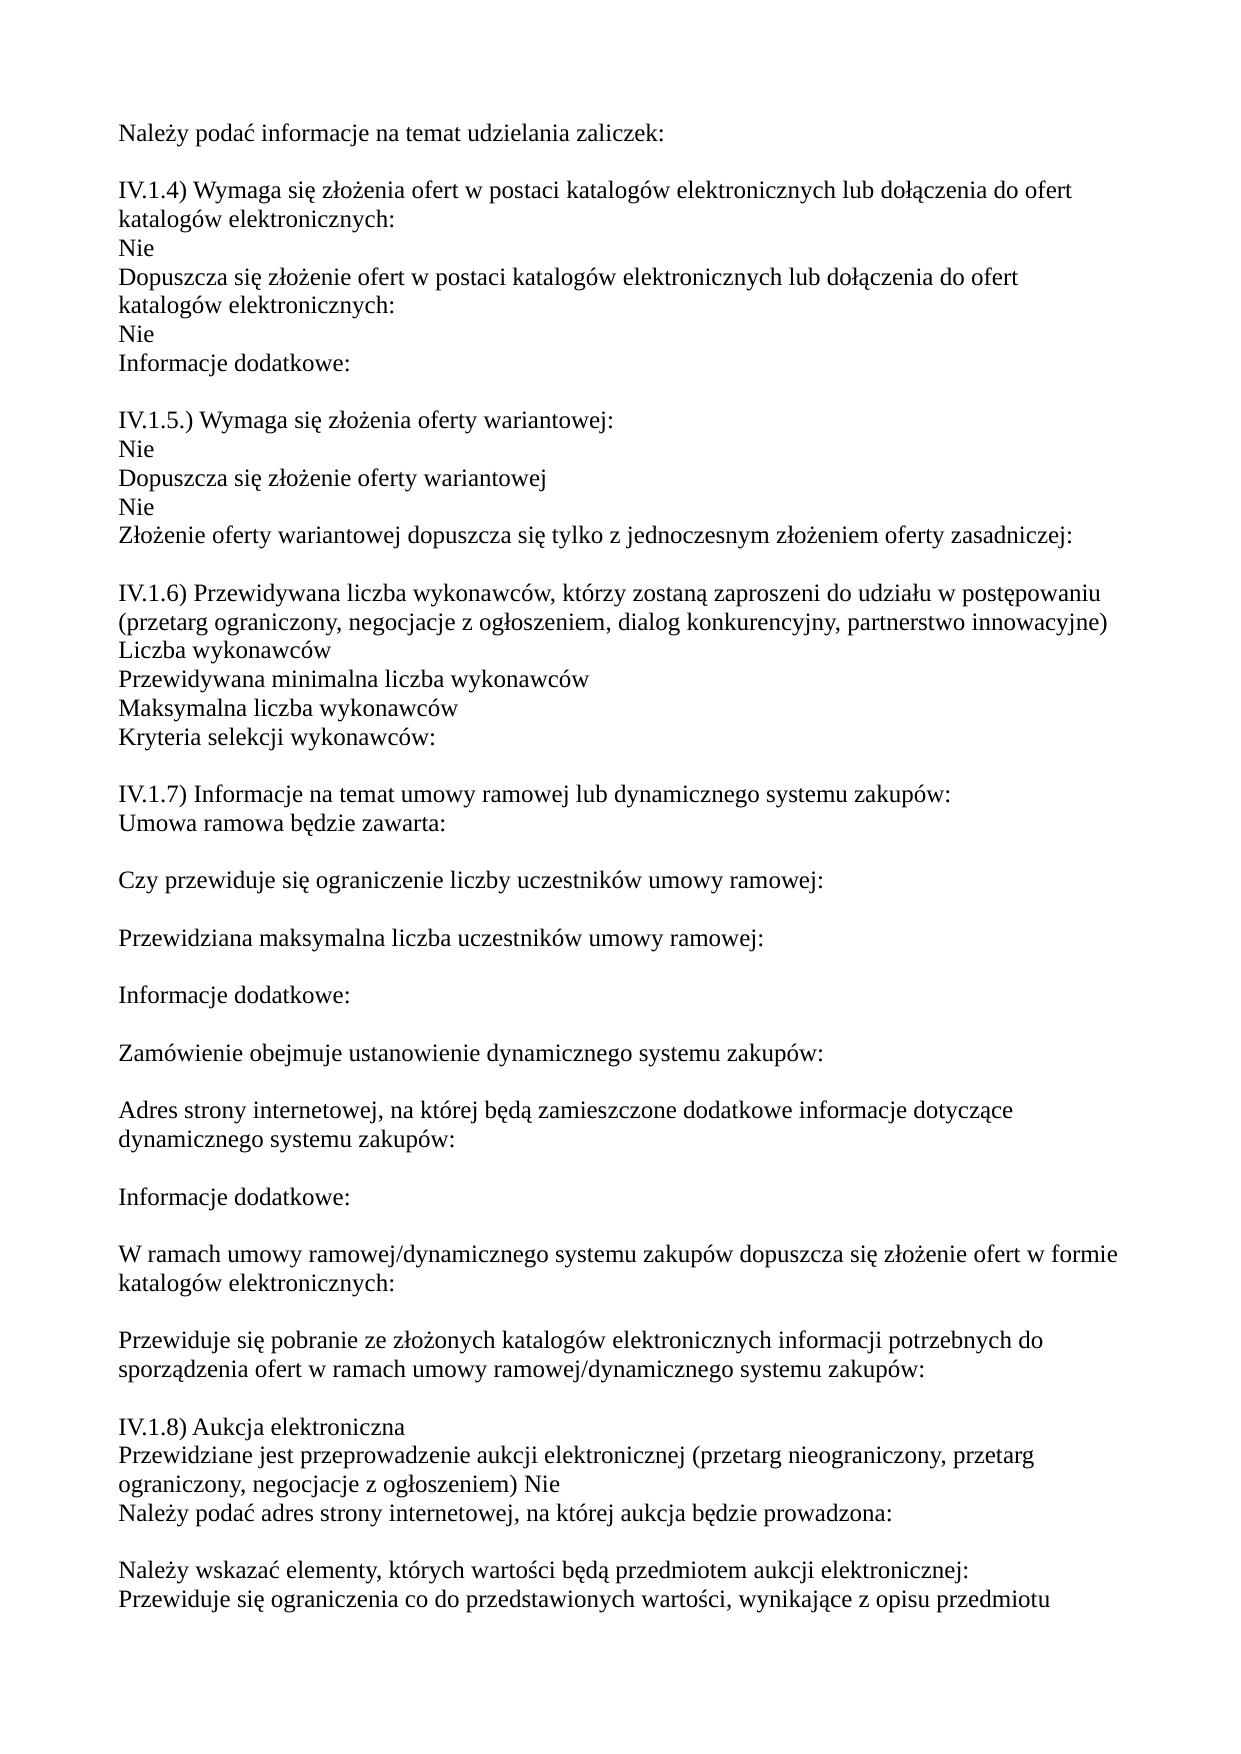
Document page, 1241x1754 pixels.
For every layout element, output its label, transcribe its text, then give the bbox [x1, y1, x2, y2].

text Dopuszcza się złożenie oferty wariantowej [118, 463, 1122, 492]
text Przewidywana minimalna liczba wykonawców [118, 664, 1122, 693]
text Należy wskazać elementy, których wartości będą przedmiotem aukcji elektronicznej: [118, 1556, 1122, 1584]
text Przewiduje się pobranie ze złożonych katalogów elektronicznych informacji potrzebnych do sporządzenia ofert w ramach umowy ramowej/dynamicznego systemu zakupów: [118, 1326, 1122, 1383]
text Zamówienie obejmuje ustanowienie dynamicznego systemu zakupów: [118, 1038, 1122, 1067]
text IV.1.4) Wymaga się złożenia ofert w postaci katalogów elektronicznych lub dołączenia do ofert katalogów elektronicznych: [118, 176, 1122, 233]
text Liczba wykonawców [118, 636, 1122, 664]
text Złożenie oferty wariantowej dopuszcza się tylko z jednoczesnym złożeniem oferty zasadniczej: [118, 521, 1122, 549]
text Nie [118, 233, 1122, 262]
text Przewidziane jest przeprowadzenie aukcji elektronicznej (przetarg nieograniczony, przetarg ograniczony, negocjacje z ogłoszeniem) Nie [118, 1441, 1122, 1498]
text Nie [118, 434, 1122, 463]
text Informacje dodatkowe: [118, 348, 1122, 377]
text Przewidziana maksymalna liczba uczestników umowy ramowej: [118, 923, 1122, 952]
text (przetarg ograniczony, negocjacje z ogłoszeniem, dialog konkurencyjny, partnerstwo innowacyjne) [118, 607, 1122, 636]
text Nie [118, 319, 1122, 348]
text Dopuszcza się złożenie ofert w postaci katalogów elektronicznych lub dołączenia do ofert katalogów elektronicznych: [118, 262, 1122, 319]
text Kryteria selekcji wykonawców: [118, 722, 1122, 751]
text Informacje dodatkowe: [118, 981, 1122, 1009]
text Informacje dodatkowe: [118, 1182, 1122, 1211]
text Należy podać adres strony internetowej, na której aukcja będzie prowadzona: [118, 1498, 1122, 1527]
text Umowa ramowa będzie zawarta: [118, 808, 1122, 837]
text Nie [118, 492, 1122, 521]
text Maksymalna liczba wykonawców [118, 693, 1122, 722]
text IV.1.8) Aukcja elektroniczna [118, 1412, 1122, 1441]
text Adres strony internetowej, na której będą zamieszczone dodatkowe informacje dotyczące dynamicznego systemu zakupów: [118, 1096, 1122, 1153]
text Należy podać informacje na temat udzielania zaliczek: [118, 118, 1122, 147]
text W ramach umowy ramowej/dynamicznego systemu zakupów dopuszcza się złożenie ofert w formie katalogów elektronicznych: [118, 1239, 1122, 1297]
text Przewiduje się ograniczenia co do przedstawionych wartości, wynikające z opisu przedmiotu [118, 1584, 1122, 1613]
text IV.1.7) Informacje na temat umowy ramowej lub dynamicznego systemu zakupów: [118, 779, 1122, 808]
text Czy przewiduje się ograniczenie liczby uczestników umowy ramowej: [118, 866, 1122, 894]
text IV.1.5.) Wymaga się złożenia oferty wariantowej: [118, 406, 1122, 434]
text IV.1.6) Przewidywana liczba wykonawców, którzy zostaną zaproszeni do udziału w postępowaniu [118, 578, 1122, 607]
